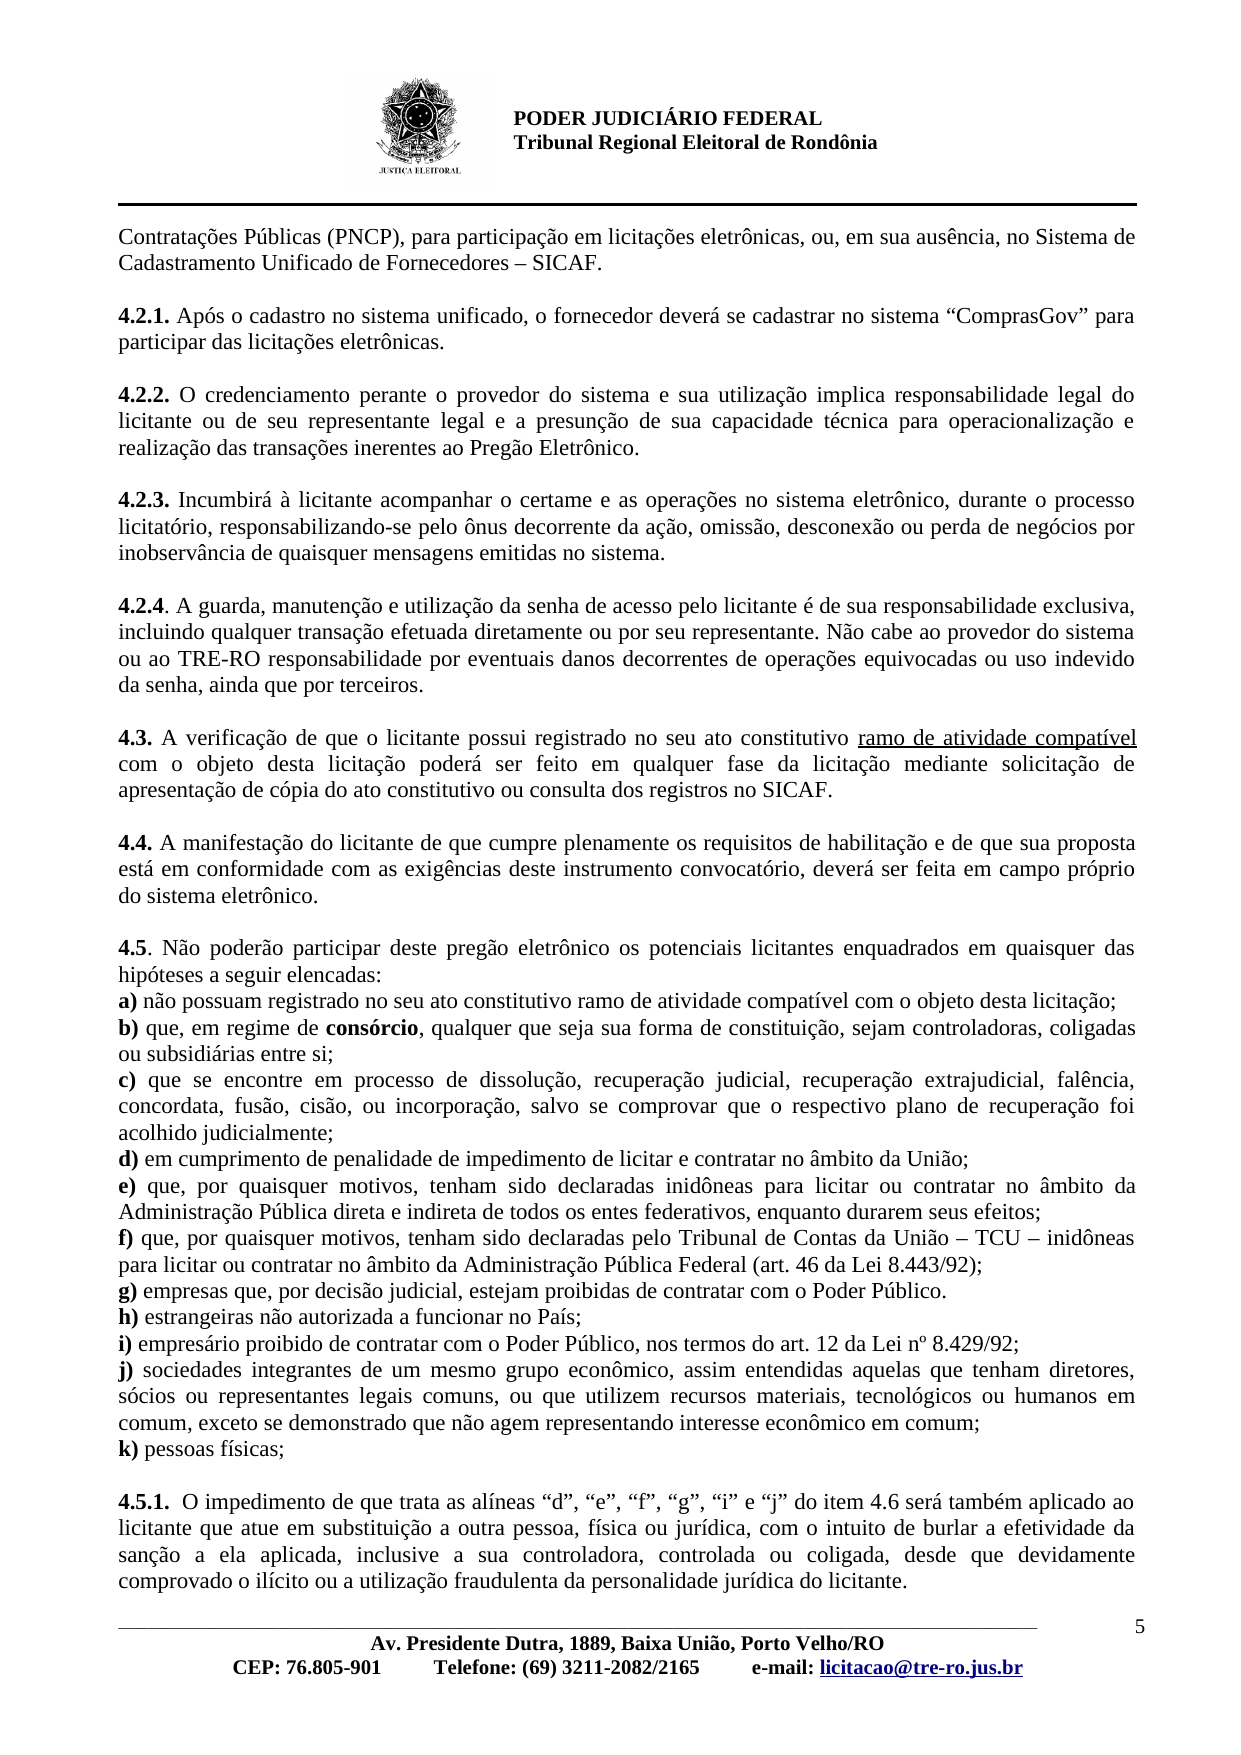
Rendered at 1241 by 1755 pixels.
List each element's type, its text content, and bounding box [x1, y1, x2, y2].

text k) pessoas físicas; [118, 1435, 1137, 1462]
text Contratações Públicas (PNCP), para participação em licitações eletrônicas, ou, em sua ausência, no Sistema de Cadastramento Unificado de Fornecedores – SICAF. [118, 223, 1137, 276]
text 4.2.4. A guarda, manutenção e utilização da senha de acesso pelo licitante é de sua responsabilidade exclusiva, incluindo qualquer transação efetuada diretamente ou por seu representante. Não cabe ao provedor do sistema ou ao TRE-RO responsabilidade por eventuais danos decorrentes de operações equivocadas ou uso indevido da senha, ainda que por terceiros. [118, 592, 1137, 697]
text c) que se encontre em processo de dissolução, recuperação judicial, recuperação extrajudicial, falência, concordata, fusão, cisão, ou incorporação, salvo se comprovar que o respectivo plano de recuperação foi acolhido judicialmente; [118, 1066, 1137, 1145]
text 4.2.1. Após o cadastro no sistema unificado, o fornecedor deverá se cadastrar no sistema “ComprasGov” para participar das licitações eletrônicas. [118, 302, 1137, 355]
text 4.4. A manifestação do licitante de que cumpre plenamente os requisitos de habilitação e de que sua proposta está em conformidade com as exigências deste instrumento convocatório, deverá ser feita em campo próprio do sistema eletrônico. [118, 829, 1137, 908]
text d) em cumprimento de penalidade de impedimento de licitar e contratar no âmbito da União; [118, 1145, 1137, 1172]
text f) que, por quaisquer motivos, tenham sido declaradas pelo Tribunal de Contas da União – TCU – inidôneas para licitar ou contratar no âmbito da Administração Pública Federal (art. 46 da Lei 8.443/92); [118, 1224, 1137, 1277]
text h) estrangeiras não autorizada a funcionar no País; [118, 1303, 1137, 1330]
text e) que, por quaisquer motivos, tenham sido declaradas inidôneas para licitar ou contratar no âmbito da Administração Pública direta e indireta de todos os entes federativos, enquanto durarem seus efeitos; [118, 1172, 1137, 1224]
text i) empresário proibido de contratar com o Poder Público, nos termos do art. 12 da Lei nº 8.429/92; [118, 1330, 1137, 1356]
text 4.3. A verificação de que o licitante possui registrado no seu ato constitutivo ramo de atividade compatível com o objeto desta licitação poderá ser feito em qualquer fase da licitação mediante solicitação de apresentação de cópia do ato constitutivo ou consulta dos registros no SICAF. [118, 724, 1137, 803]
text 4.5.1. O impedimento de que trata as alíneas “d”, “e”, “f”, “g”, “i” e “j” do item 4.6 será também aplicado ao licitante que atue em substituição a outra pessoa, física ou jurídica, com o intuito de burlar a efetividade da sanção a ela aplicada, inclusive a sua controladora, controlada ou coligada, desde que devidamente comprovado o ilícito ou a utilização fraudulenta da personalidade jurídica do licitante. [118, 1488, 1137, 1593]
text b) que, em regime de consórcio, qualquer que seja sua forma de constituição, sejam controladoras, coligadas ou subsidiárias entre si; [118, 1013, 1137, 1066]
text g) empresas que, por decisão judicial, estejam proibidas de contratar com o Poder Público. [118, 1277, 1137, 1303]
text j) sociedades integrantes de um mesmo grupo econômico, assim entendidas aquelas que tenham diretores, sócios ou representantes legais comuns, ou que utilizem recursos materiais, tecnológicos ou humanos em comum, exceto se demonstrado que não agem representando interesse econômico em comum; [118, 1356, 1137, 1435]
text 4.2.2. O credenciamento perante o provedor do sistema e sua utilização implica responsabilidade legal do licitante ou de seu representante legal e a presunção de sua capacidade técnica para operacionalização e realização das transações inerentes ao Pregão Eletrônico. [118, 381, 1137, 460]
text 4.5. Não poderão participar deste pregão eletrônico os potenciais licitantes enquadrados em quaisquer das hipóteses a seguir elencadas: [118, 934, 1137, 987]
text a) não possuam registrado no seu ato constitutivo ramo de atividade compatível com o objeto desta licitação; [118, 987, 1137, 1013]
text 4.2.3. Incumbirá à licitante acompanhar o certame e as operações no sistema eletrônico, durante o processo licitatório, responsabilizando-se pelo ônus decorrente da ação, omissão, desconexão ou perda de negócios por inobservância de quaisquer mensagens emitidas no sistema. [118, 486, 1137, 566]
